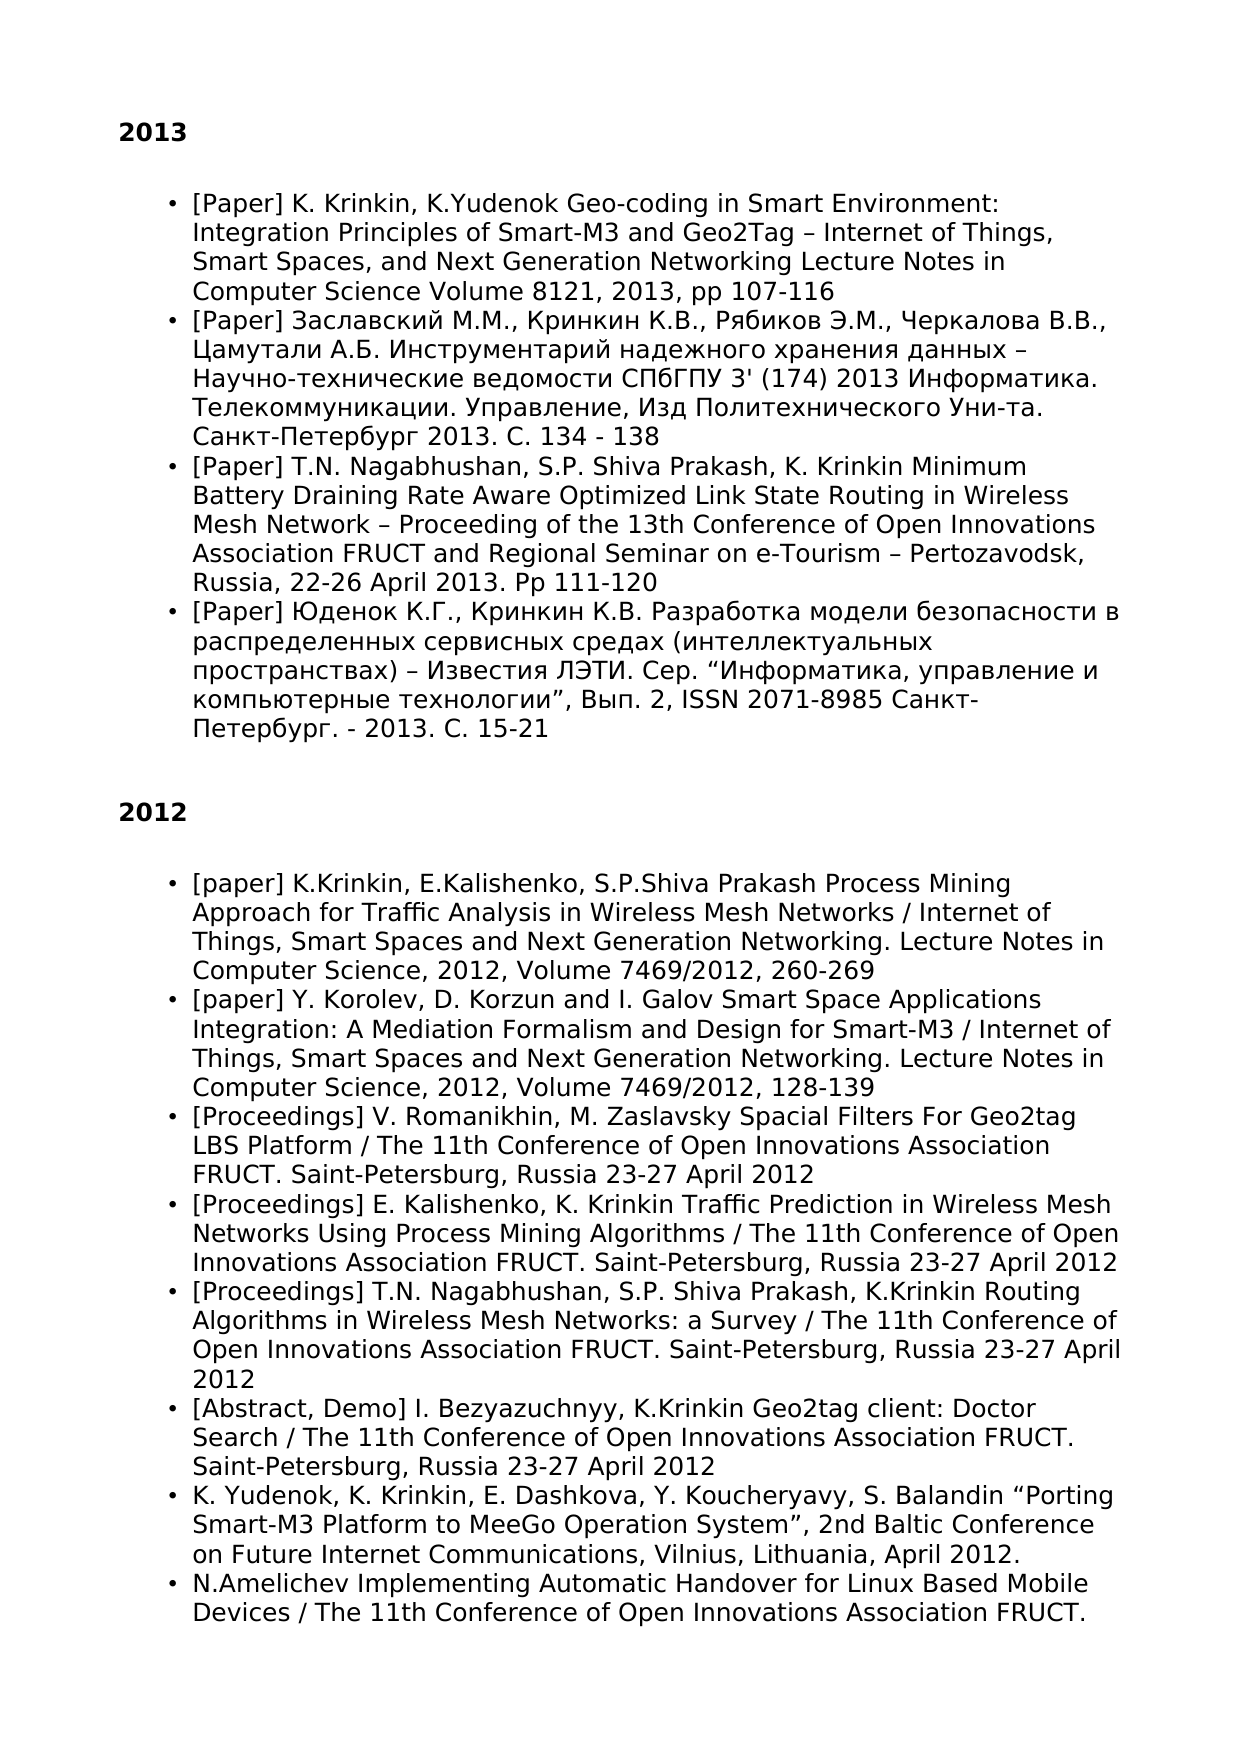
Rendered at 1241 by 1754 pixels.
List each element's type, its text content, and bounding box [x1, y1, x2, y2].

subtitle 2013 [118, 118, 1122, 147]
list [Paper] T.N. Nagabhushan, S.P. Shiva Prakash, K. Krinkin Minimum Battery Draining Rate Aware Optimized Link State Routing in Wireless Mesh Network – Proceeding of the 13th Conference of Open Innovations Association FRUCT and Regional Seminar on e-Tourism – Pertozavodsk, Russia, 22-26 April 2013. Pp 111-120 [177, 452, 1122, 598]
list [Paper] Заславский М.М., Кринкин К.В., Рябиков Э.М., Черкалова В.В., Цамутали А.Б. Инструментарий надежного хранения данных – Научно-технические ведомости СПбГПУ 3' (174) 2013 Информатика. Телекоммуникации. Управление, Изд Политехнического Уни-та. Санкт-Петербург 2013. C. 134 - 138 [177, 306, 1122, 452]
list N.Amelichev Implementing Automatic Handover for Linux Based Mobile Devices / The 11th Conference of Open Innovations Association FRUCT. [177, 1569, 1122, 1627]
list K. Yudenok, K. Krinkin, E. Dashkova, Y. Koucheryavy, S. Balandin “Porting Smart-M3 Platform to MeeGo Operation System”, 2nd Baltic Conference on Future Internet Communications, Vilnius, Lithuania, April 2012. [177, 1482, 1122, 1569]
list [Proceedings] V. Romanikhin, M. Zaslavsky Spacial Filters For Geo2tag LBS Platform / The 11th Conference of Open Innovations Association FRUCT. Saint-Petersburg, Russia 23-27 April 2012 [177, 1102, 1122, 1190]
list [paper] Y. Korolev, D. Korzun and I. Galov Smart Space Applications Integration: A Mediation Formalism and Design for Smart-M3 / Internet of Things, Smart Spaces and Next Generation Networking. Lecture Notes in Computer Science, 2012, Volume 7469/2012, 128-139 [177, 986, 1122, 1102]
list [Paper] K. Krinkin, K.Yudenok Geo-coding in Smart Environment: Integration Principles of Smart-M3 and Geo2Tag – Internet of Things, Smart Spaces, and Next Generation Networking Lecture Notes in Computer Science Volume 8121, 2013, pp 107-116 [177, 189, 1122, 306]
subtitle 2012 [118, 798, 1122, 827]
list [paper] K.Krinkin, E.Kalishenko, S.P.Shiva Prakash Process Mining Approach for Traffic Analysis in Wireless Mesh Networks / Internet of Things, Smart Spaces and Next Generation Networking. Lecture Notes in Computer Science, 2012, Volume 7469/2012, 260-269 [177, 869, 1122, 986]
list [Proceedings] E. Kalishenko, K. Krinkin Traffic Prediction in Wireless Mesh Networks Using Process Mining Algorithms / The 11th Conference of Open Innovations Association FRUCT. Saint-Petersburg, Russia 23-27 April 2012 [177, 1190, 1122, 1277]
list [Paper] Юденок К.Г., Кринкин К.В. Разработка модели безопасности в распределенных сервисных средах (интеллектуальных пространствах) – Известия ЛЭТИ. Сер. “Информатика, управление и компьютерные технологии”, Вып. 2, ISSN 2071-8985 Санкт-Петербург. - 2013. С. 15-21 [177, 598, 1122, 743]
list [Proceedings] T.N. Nagabhushan, S.P. Shiva Prakash, K.Krinkin Routing Algorithms in Wireless Mesh Networks: a Survey / The 11th Conference of Open Innovations Association FRUCT. Saint-Petersburg, Russia 23-27 April 2012 [177, 1277, 1122, 1394]
list [Abstract, Demo] I. Bezyazuchnyy, K.Krinkin Geo2tag client: Doctor Search / The 11th Conference of Open Innovations Association FRUCT. Saint-Petersburg, Russia 23-27 April 2012 [177, 1394, 1122, 1482]
